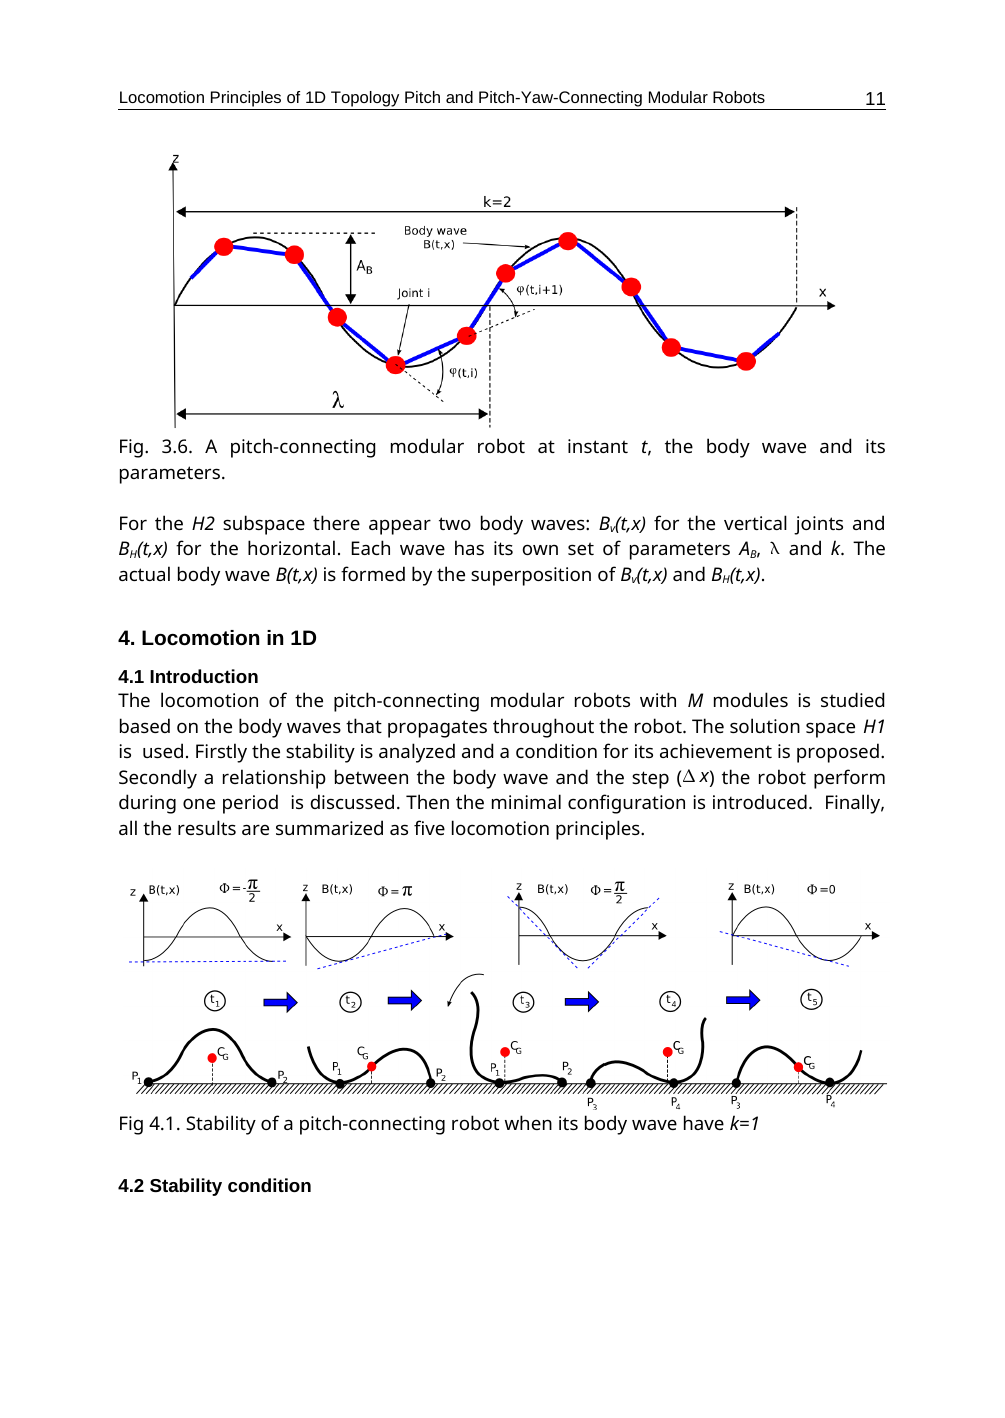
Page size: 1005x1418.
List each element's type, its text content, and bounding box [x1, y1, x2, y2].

text 4. Locomotion in 1D [118, 626, 886, 649]
text Fig. 3.6. A pitch-connecting modular robot at instant t, the body wave and its parameters. [118, 148, 886, 484]
text 4.2 Stability condition [118, 1175, 886, 1196]
picture [122, 868, 891, 1110]
text For the H2 subspace there appear two body waves: Bv(t,x) for the vertical joints and BH(t,x) for the horizontal. Each wave has its own set of parameters AB, and k. The actual body wave B(t,x) is formed by the superposition of Bv(t,x) and BH(t,x). [118, 510, 886, 587]
text Fig 4.1. Stability of a pitch-connecting robot when its body wave have k=1 [118, 866, 886, 1135]
text The locomotion of the pitch-connecting modular robots with M modules is studied based on the body waves that propagates throughout the robot. The solution space H1 is used. Firstly the stability is analyzed and a condition for its achievement is proposed. Secondly a relationship between the body wave and the step () the robot perform during one period is discussed. Then the minimal configuration is introduced. Finally, all the results are summarized as five locomotion principles. [118, 688, 886, 841]
picture [154, 147, 850, 434]
text 4.1 Introduction [118, 667, 886, 688]
